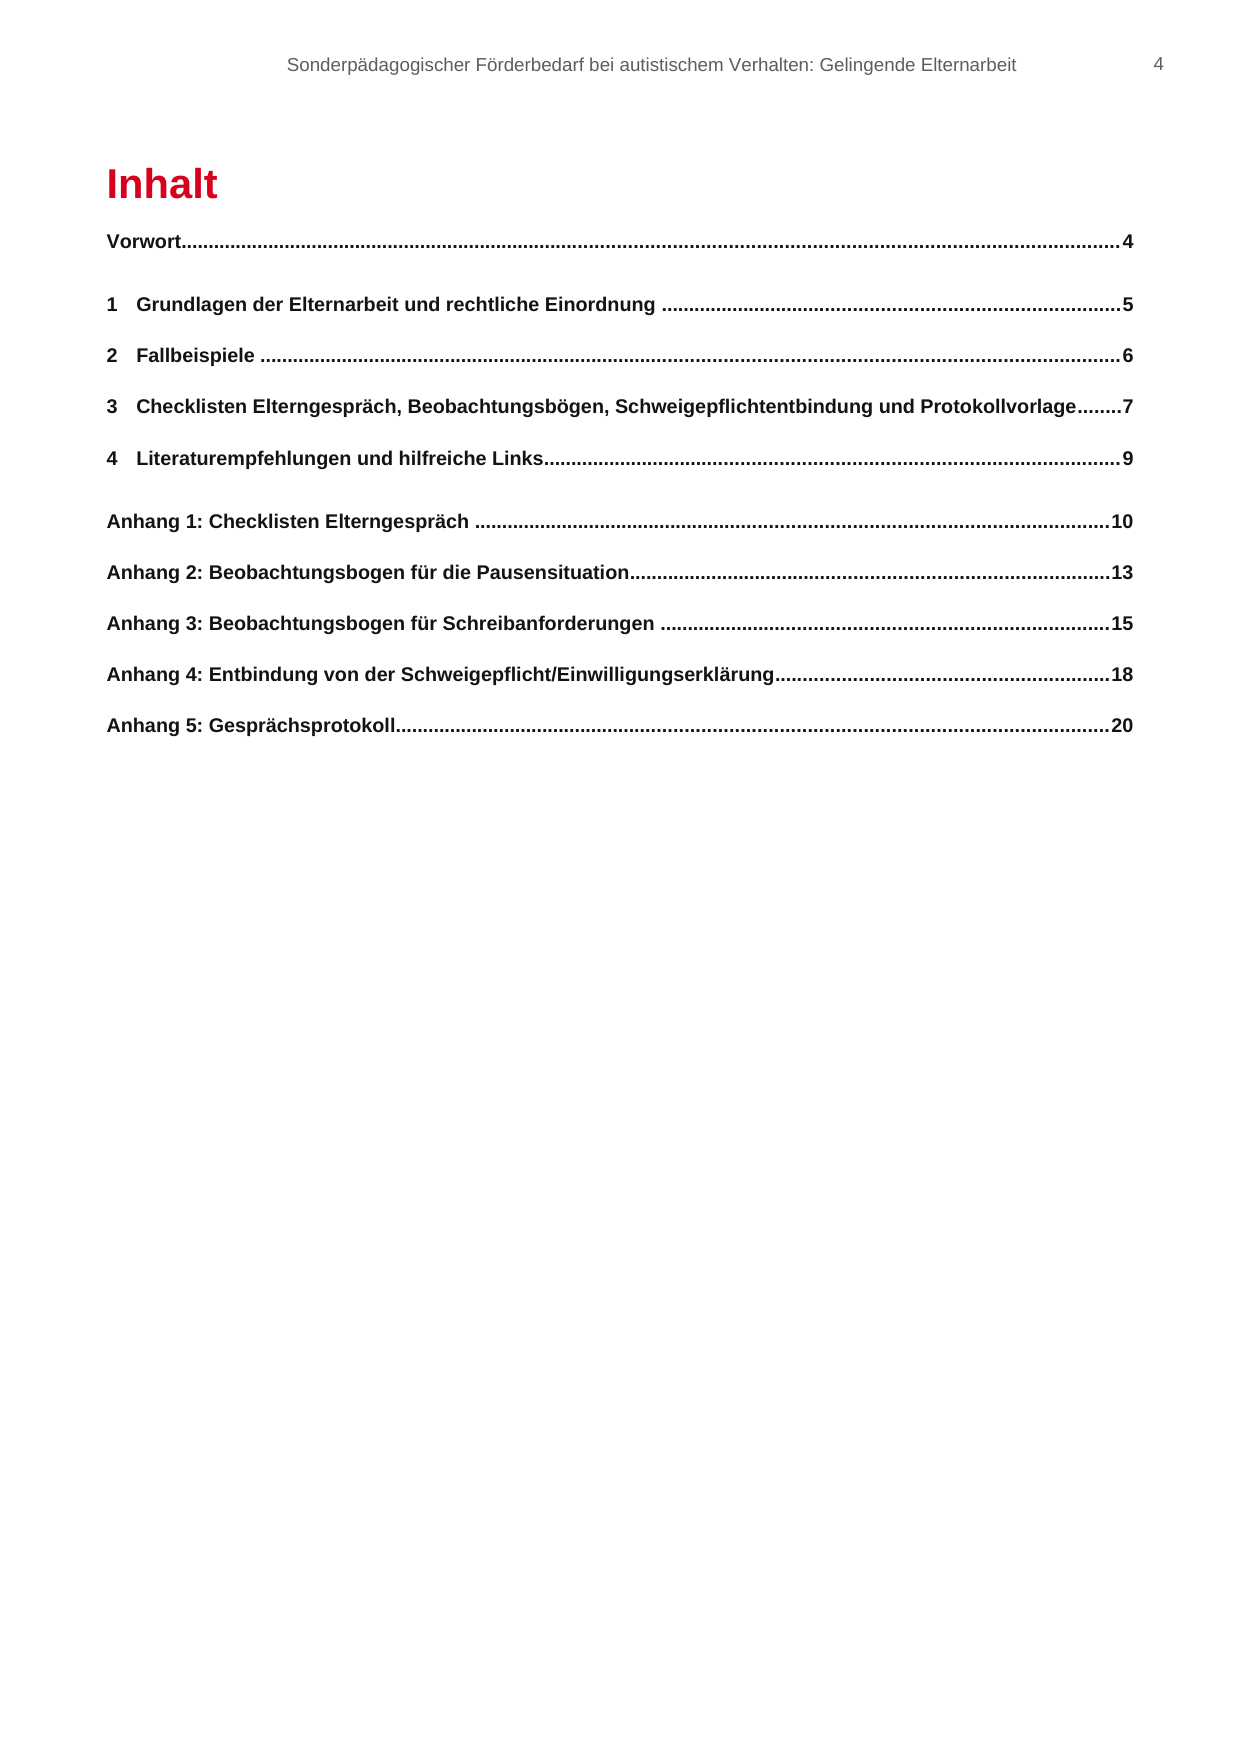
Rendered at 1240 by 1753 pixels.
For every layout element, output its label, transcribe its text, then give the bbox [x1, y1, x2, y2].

text Anhang 3: Beobachtungsbogen für Schreibanforderungen 15 [106, 610, 1133, 636]
text Inhalt [106, 159, 1133, 207]
text Anhang 1: Checklisten Elterngespräch 10 [106, 508, 1133, 534]
text 1 Grundlagen der Elternarbeit und rechtliche Einordnung 5 [106, 291, 1133, 317]
text Vorwort 4 [106, 227, 1133, 253]
text 2 Fallbeispiele 6 [106, 342, 1133, 368]
text 3 Checklisten Elterngespräch, Beobachtungsbögen, Schweigepflichtentbindung und Protokollvorlage 7 [106, 393, 1133, 419]
text 4 Literaturempfehlungen und hilfreiche Links 9 [106, 444, 1133, 470]
text Anhang 2: Beobachtungsbogen für die Pausensituation 13 [106, 559, 1133, 585]
text Anhang 4: Entbindung von der Schweigepflicht/Einwilligungserklärung 18 [106, 661, 1133, 687]
text Anhang 5: Gesprächsprotokoll 20 [106, 712, 1133, 738]
